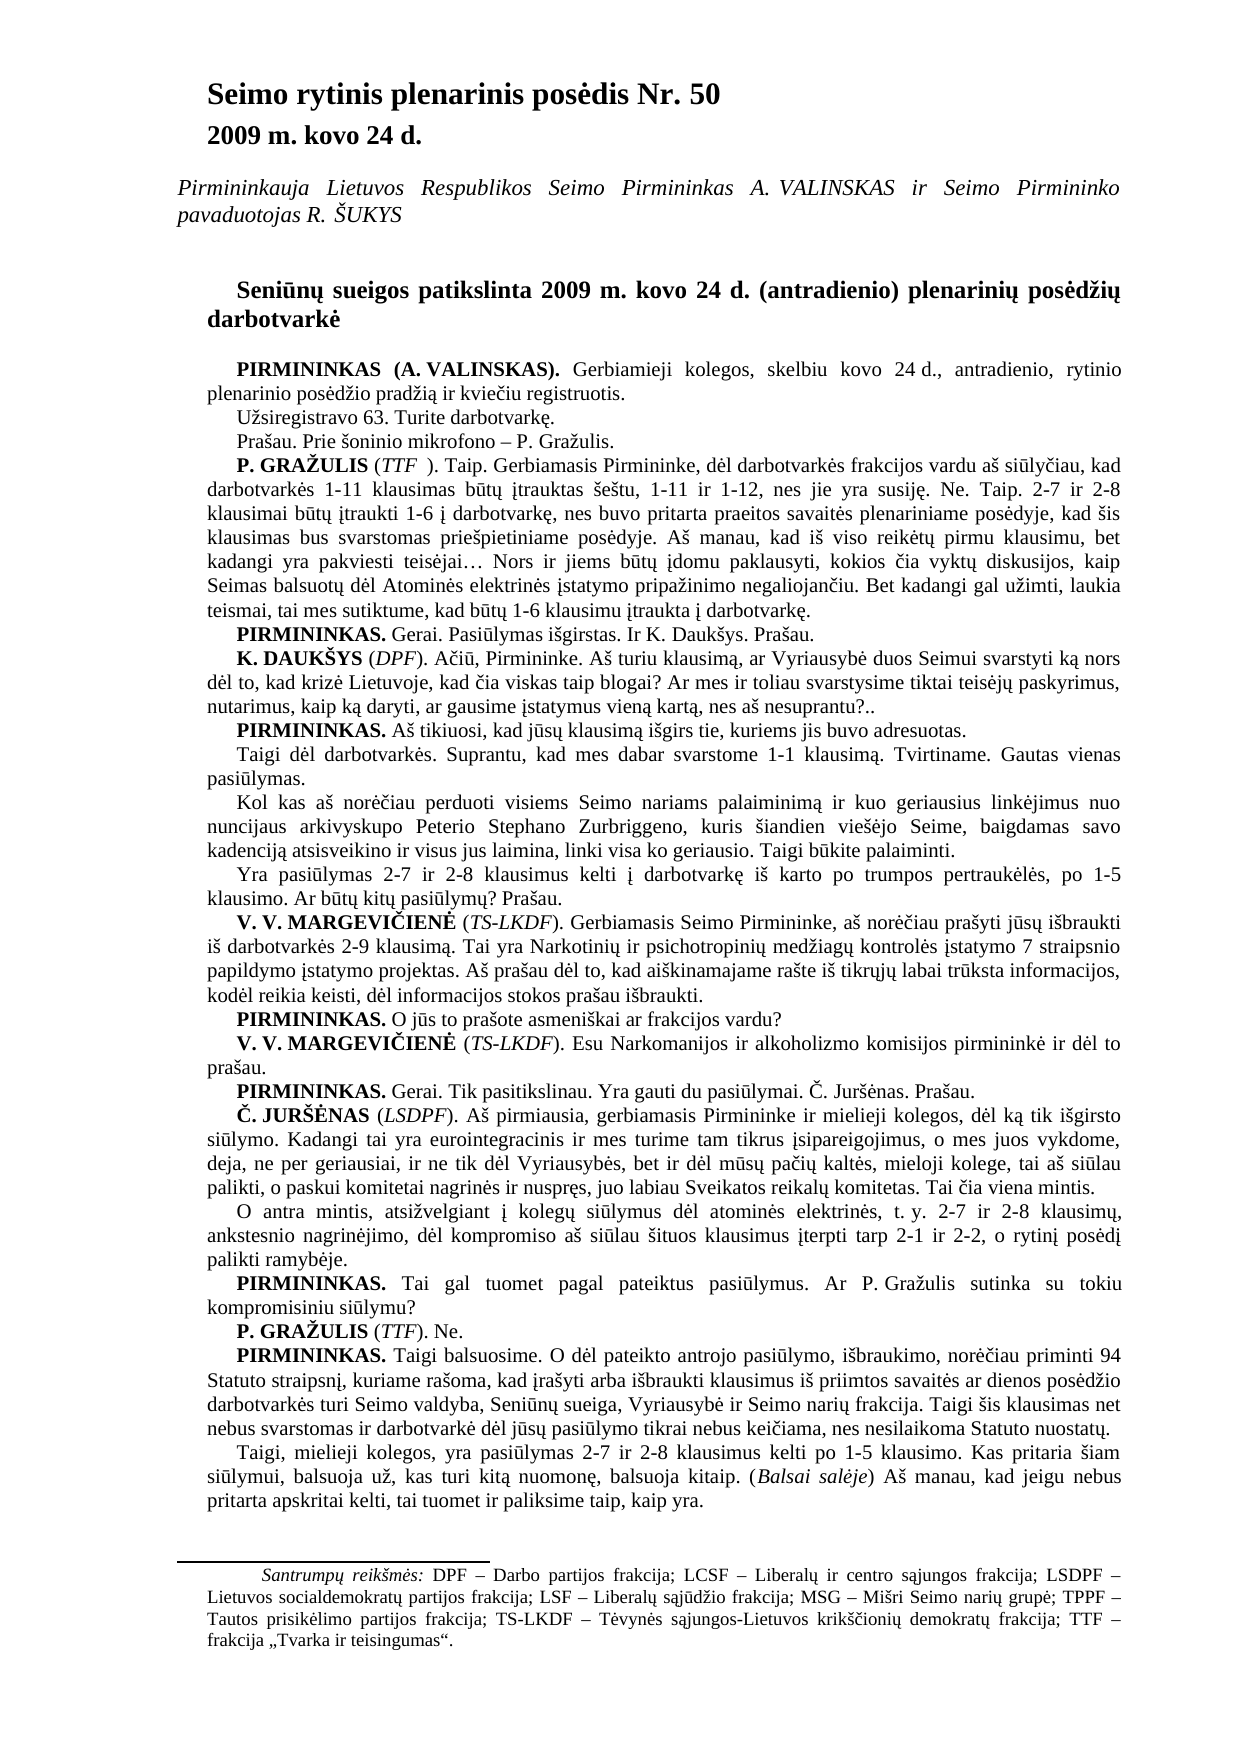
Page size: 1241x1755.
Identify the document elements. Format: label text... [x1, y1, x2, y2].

text Santrumpų reikšmės: DPF – Darbo partijos frakcija; LCSF – Liberalų ir centro sąjungos frakcija; LSDPF – Lietuvos socialdemokratų partijos frakcija; LSF – Liberalų sąjūdžio frakcija; MSG – Mišri Seimo narių grupė; TPPF – Tautos prisikėlimo partijos frakcija; TS-LKDF – Tėvynės sąjungos-Lietuvos krikščionių demokratų frakcija; TTF – frakcija „Tvarka ir teisingumas“. [207, 1562, 1122, 1651]
text P. GRAŽULIS (TTF). Ne. [207, 1319, 1122, 1343]
text Pirmininkauja Lietuvos Respublikos Seimo Pirmininkas A. VALINSKAS ir Seimo Pirmininko pavaduotojas R. ŠUKYS [177, 174, 1122, 227]
text Seimo rytinis plenarinis posėdis Nr. 50 [207, 75, 1122, 111]
text Prašau. Prie šoninio mikrofono – P. Gražulis. [207, 429, 1122, 453]
text K. DAUKŠYS (DPF). Ačiū, Pirmininke. Aš turiu klausimą, ar Vyriausybė duos Seimui svarstyti ką nors dėl to, kad krizė Lietuvoje, kad čia viskas taip blogai? Ar mes ir toliau svarstysime tiktai teisėjų paskyrimus, nutarimus, kaip ką daryti, ar gausime įstatymus vieną kartą, nes aš nesuprantu?.. [207, 646, 1122, 718]
text Kol kas aš norėčiau perduoti visiems Seimo nariams palaiminimą ir kuo geriausius linkėjimus nuo nuncijaus arkivyskupo Peterio Stephano Zurbriggeno, kuris šiandien viešėjo Seime, baigdamas savo kadenciją atsisveikino ir visus jus laimina, linki visa ko geriausio. Taigi būkite palaiminti. [207, 790, 1122, 862]
text Č. JURŠĖNAS (LSDPF). Aš pirmiausia, gerbiamasis Pirmininke ir mielieji kolegos, dėl ką tik išgirsto siūlymo. Kadangi tai yra eurointegracinis ir mes turime tam tikrus įsipareigojimus, o mes juos vykdome, deja, ne per geriausiai, ir ne tik dėl Vyriausybės, bet ir dėl mūsų pačių kaltės, mieloji kolege, tai aš siūlau palikti, o paskui komitetai nagrinės ir nuspręs, juo labiau Sveikatos reikalų komitetas. Tai čia viena mintis. [207, 1103, 1122, 1199]
text PIRMININKAS. Tai gal tuomet pagal pateiktus pasiūlymus. Ar P. Gražulis sutinka su tokiu kompromisiniu siūlymu? [207, 1271, 1122, 1319]
text P. GRAŽULIS (TTF). Taip. Gerbiamasis Pirmininke, dėl darbotvarkės frakcijos vardu aš siūlyčiau, kad darbotvarkės 1-11 klausimas būtų įtrauktas šeštu, 1-11 ir 1-12, nes jie yra susiję. Ne. Taip. 2-7 ir 2-8 klausimai būtų įtraukti 1-6 į darbotvarkę, nes buvo pritarta praeitos savaitės plenariniame posėdyje, kad šis klausimas bus svarstomas priešpietiniame posėdyje. Aš manau, kad iš viso reikėtų pirmu klausimu, bet kadangi yra pakviesti teisėjai… Nors ir jiems būtų įdomu paklausyti, kokios čia vyktų diskusijos, kaip Seimas balsuotų dėl Atominės elektrinės įstatymo pripažinimo negaliojančiu. Bet kadangi gal užimti, laukia teismai, tai mes sutiktume, kad būtų 1-6 klausimu įtraukta į darbotvarkę. [207, 453, 1122, 622]
text PIRMININKAS. Gerai. Pasiūlymas išgirstas. Ir K. Daukšys. Prašau. [207, 622, 1122, 646]
text Taigi dėl darbotvarkės. Suprantu, kad mes dabar svarstome 1-1 klausimą. Tvirtiname. Gautas vienas pasiūlymas. [207, 742, 1122, 790]
text PIRMININKAS. Gerai. Tik pasitikslinau. Yra gauti du pasiūlymai. Č. Juršėnas. Prašau. [207, 1079, 1122, 1103]
text PIRMININKAS. Aš tikiuosi, kad jūsų klausimą išgirs tie, kuriems jis buvo adresuotas. [207, 718, 1122, 742]
text 2009 m. kovo 24 d. [207, 119, 1122, 150]
text O antra mintis, atsižvelgiant į kolegų siūlymus dėl atominės elektrinės, t. y. 2-7 ir 2-8 klausimų, ankstesnio nagrinėjimo, dėl kompromiso aš siūlau šituos klausimus įterpti tarp 2-1 ir 2-2, o rytinį posėdį palikti ramybėje. [207, 1199, 1122, 1271]
text PIRMININKAS. O jūs to prašote asmeniškai ar frakcijos vardu? [207, 1007, 1122, 1031]
text V. V. MARGEVIČIENĖ (TS-LKDF). Gerbiamasis Seimo Pirmininke, aš norėčiau prašyti jūsų išbraukti iš darbotvarkės 2-9 klausimą. Tai yra Narkotinių ir psichotropinių medžiagų kontrolės įstatymo 7 straipsnio papildymo įstatymo projektas. Aš prašau dėl to, kad aiškinamajame rašte iš tikrųjų labai trūksta informacijos, kodėl reikia keisti, dėl informacijos stokos prašau išbraukti. [207, 910, 1122, 1007]
text Užsiregistravo 63. Turite darbotvarkę. [207, 405, 1122, 429]
text V. V. MARGEVIČIENĖ (TS-LKDF). Esu Narkomanijos ir alkoholizmo komisijos pirmininkė ir dėl to prašau. [207, 1031, 1122, 1079]
text PIRMININKAS (A. VALINSKAS). Gerbiamieji kolegos, skelbiu kovo 24 d., antradienio, rytinio plenarinio posėdžio pradžią ir kviečiu registruotis. [207, 357, 1122, 405]
text Taigi, mielieji kolegos, yra pasiūlymas 2-7 ir 2-8 klausimus kelti po 1-5 klausimo. Kas pritaria šiam siūlymui, balsuoja už, kas turi kitą nuomonę, balsuoja kitaip. (Balsai salėje) Aš manau, kad jeigu nebus pritarta apskritai kelti, tai tuomet ir paliksime taip, kaip yra. [207, 1440, 1122, 1512]
text Yra pasiūlymas 2-7 ir 2-8 klausimus kelti į darbotvarkę iš karto po trumpos pertraukėlės, po 1-5 klausimo. Ar būtų kitų pasiūlymų? Prašau. [207, 862, 1122, 910]
text PIRMININKAS. Taigi balsuosime. O dėl pateikto antrojo pasiūlymo, išbraukimo, norėčiau priminti 94 Statuto straipsnį, kuriame rašoma, kad įrašyti arba išbraukti klausimus iš priimtos savaitės ar dienos posėdžio darbotvarkės turi Seimo valdyba, Seniūnų sueiga, Vyriausybė ir Seimo narių frakcija. Taigi šis klausimas net nebus svarstomas ir darbotvarkė dėl jūsų pasiūlymo tikrai nebus keičiama, nes nesilaikoma Statuto nuostatų. [207, 1343, 1122, 1440]
text Seniūnų sueigos patikslinta 2009 m. kovo 24 d. (antradienio) plenarinių posėdžių darbotvarkė [207, 275, 1122, 333]
